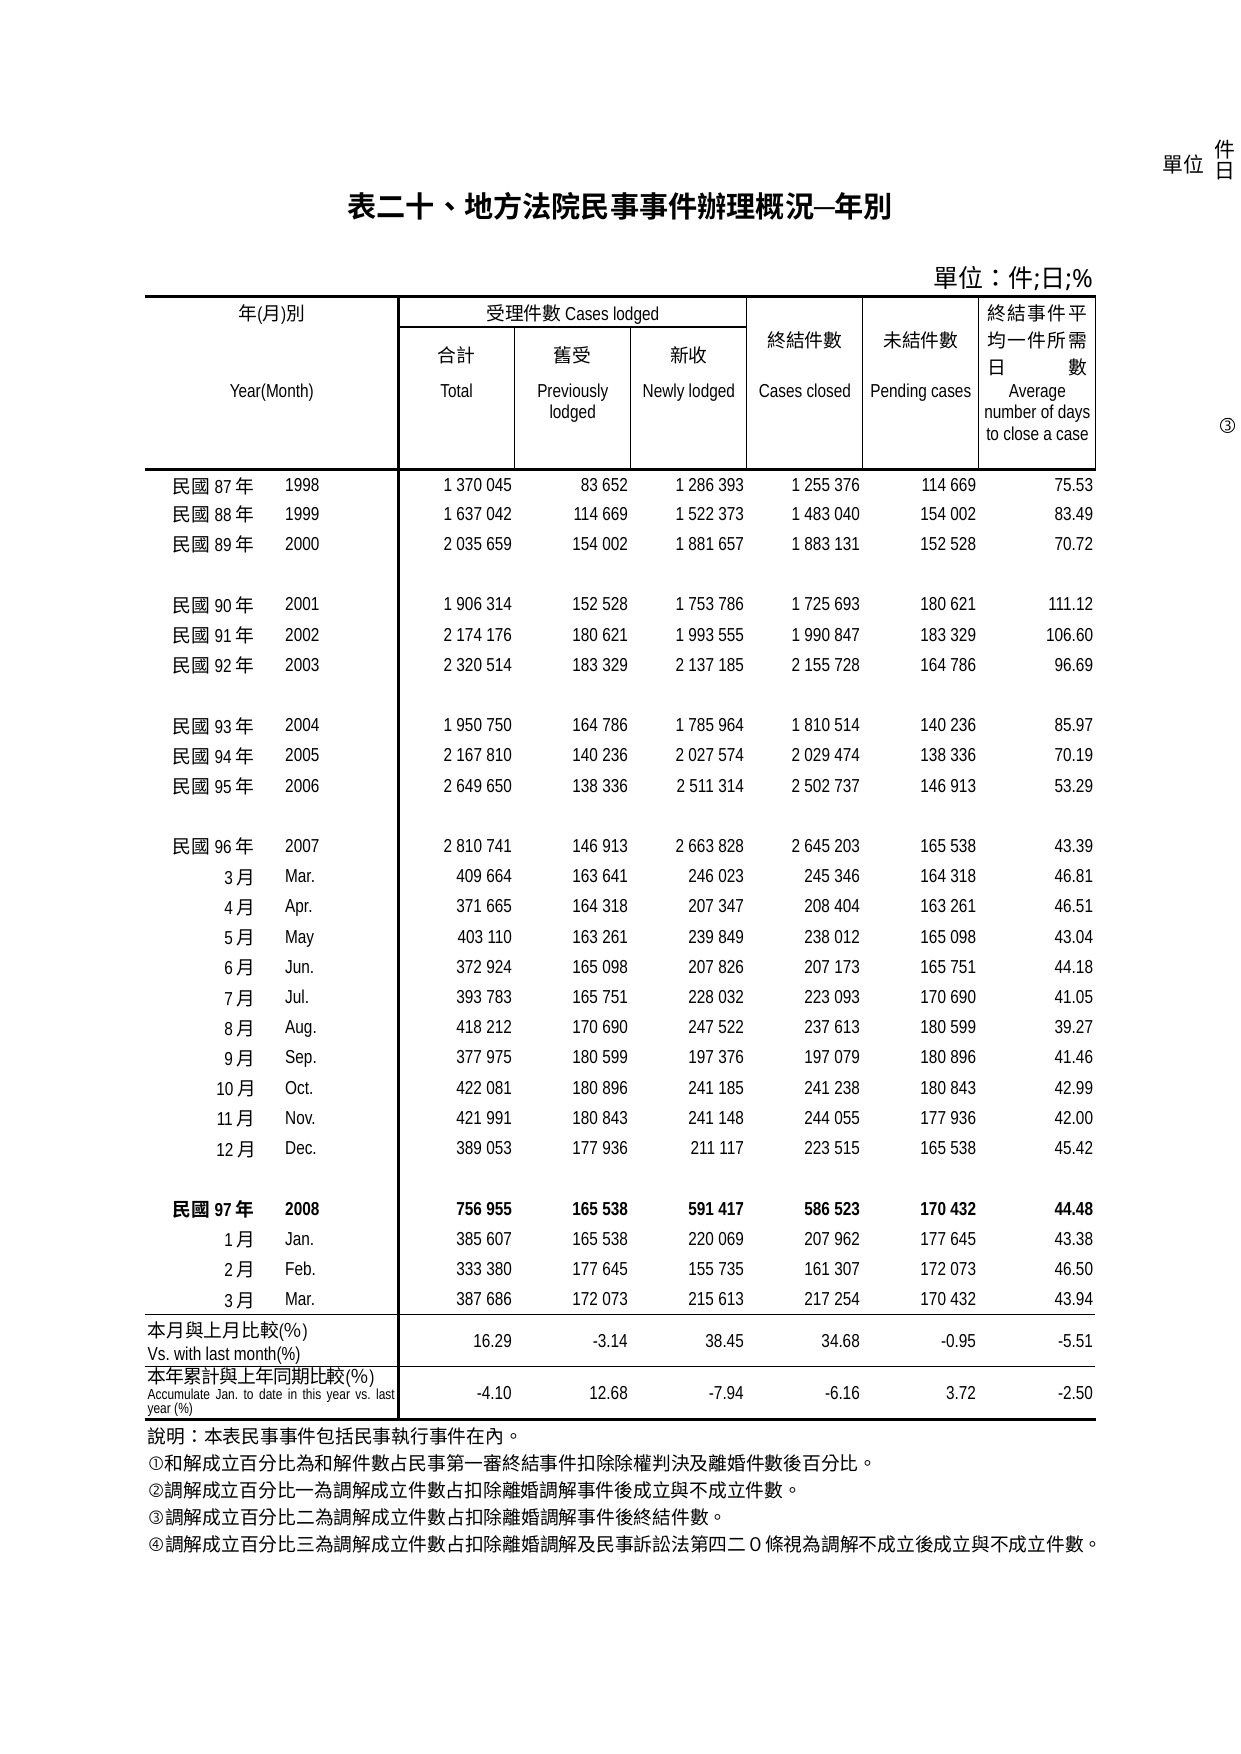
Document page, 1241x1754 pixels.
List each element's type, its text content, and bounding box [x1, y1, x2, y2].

table_cell Oct. [282, 1072, 397, 1102]
table_cell 43.94 [979, 1284, 1096, 1314]
table_cell 161 307 [747, 1254, 863, 1284]
table_cell 239 849 [631, 921, 747, 951]
table_cell -7.94 [631, 1367, 747, 1418]
table_cell 197 376 [631, 1042, 747, 1072]
table_cell Jul. [282, 982, 397, 1012]
table_cell Year(Month) [145, 380, 397, 468]
table_cell 164 318 [515, 891, 631, 921]
table_cell 177 936 [863, 1103, 979, 1133]
table_cell [145, 800, 282, 831]
table_cell [863, 559, 979, 589]
text 單位： [1162, 148, 1212, 173]
table_cell 170 432 [863, 1193, 979, 1223]
table_cell 164 318 [863, 861, 979, 891]
table_cell [515, 559, 631, 589]
table_cell 1 753 786 [631, 589, 747, 619]
table_cell 2 155 728 [747, 649, 863, 679]
table_cell 220 069 [631, 1223, 747, 1253]
table_cell 114 669 [515, 498, 631, 528]
table_cell 10月 [145, 1072, 282, 1102]
table_cell -4.10 [400, 1367, 514, 1418]
table_cell 177 645 [515, 1254, 631, 1284]
text 調解成立百分比三為調解成立件數占扣除離婚調解及民事訴訟法第四二０條視為調解不成立後成立與不成立件數。 [148, 1530, 1092, 1557]
table_cell [631, 1163, 747, 1193]
table_cell [631, 559, 747, 589]
table_cell 165 538 [515, 1223, 631, 1253]
table_cell 2 645 203 [747, 831, 863, 861]
table_cell 1 522 373 [631, 498, 747, 528]
table_cell 170 690 [515, 1012, 631, 1042]
text 調解成立百分比一為調解成立件數占扣除離婚調解事件後成立與不成立件數。 [148, 1476, 1092, 1503]
table_cell 1月 [145, 1223, 282, 1253]
table_cell [400, 800, 514, 831]
table_cell 228 032 [631, 982, 747, 1012]
table_cell 2003 [282, 649, 397, 679]
table_cell 165 538 [863, 1133, 979, 1163]
text 調解成立百分比二為調解成立件數占扣除離婚調解事件後終結件數。 [148, 1503, 1092, 1530]
table_cell 211 117 [631, 1133, 747, 1163]
text 和解成立百分比為和解件數占民事第一審終結事件扣除除權判決及離婚件數後百分比。 [148, 1448, 1092, 1476]
table_cell 165 098 [863, 921, 979, 951]
table_cell 172 073 [515, 1284, 631, 1314]
table_cell [631, 680, 747, 710]
table_cell Cases closed [747, 380, 862, 468]
table_cell 12.68 [515, 1367, 631, 1418]
table_cell 114 669 [863, 471, 979, 498]
table_cell [400, 559, 514, 589]
table_cell [979, 800, 1096, 831]
table_cell 180 896 [515, 1072, 631, 1102]
table_cell 247 522 [631, 1012, 747, 1042]
table_cell [282, 559, 397, 589]
table_cell 2000 [282, 529, 397, 559]
table_cell 244 055 [747, 1103, 863, 1133]
table_cell 377 975 [400, 1042, 514, 1072]
table_cell 241 148 [631, 1103, 747, 1133]
table_cell 207 347 [631, 891, 747, 921]
table_cell 1 286 393 [631, 471, 747, 498]
table_cell -0.95 [863, 1315, 979, 1366]
table_cell 1999 [282, 498, 397, 528]
table_cell 207 173 [747, 951, 863, 982]
table_cell 1 483 040 [747, 498, 863, 528]
table_cell 409 664 [400, 861, 514, 891]
table_cell 2007 [282, 831, 397, 861]
table_cell [400, 1163, 514, 1193]
table_cell 2004 [282, 710, 397, 740]
table_cell Total [400, 380, 514, 468]
table_cell 172 073 [863, 1254, 979, 1284]
table_cell [282, 680, 397, 710]
table_cell 舊受 [515, 328, 630, 379]
table_cell 146 913 [863, 770, 979, 800]
table_cell 2 511 314 [631, 770, 747, 800]
table_header 受理件數Cases lodged [400, 298, 746, 326]
table_cell 1 993 555 [631, 619, 747, 649]
table_cell 180 621 [863, 589, 979, 619]
table_cell 1 725 693 [747, 589, 863, 619]
table_cell 2 320 514 [400, 649, 514, 679]
table_header 終結件數 [747, 298, 862, 379]
table_cell [747, 680, 863, 710]
table_cell 215 613 [631, 1284, 747, 1314]
table_cell 180 896 [863, 1042, 979, 1072]
table_cell 44.18 [979, 951, 1096, 982]
table_cell 1 883 131 [747, 529, 863, 559]
table_cell [863, 800, 979, 831]
table_cell Jan. [282, 1223, 397, 1253]
table_cell Newly lodged [631, 380, 746, 468]
table_cell 111.12 [979, 589, 1096, 619]
table_cell [145, 1163, 282, 1193]
table_cell 70.72 [979, 529, 1096, 559]
table_cell Aug. [282, 1012, 397, 1042]
table_cell 223 093 [747, 982, 863, 1012]
table_cell 389 053 [400, 1133, 514, 1163]
table_cell 5月 [145, 921, 282, 951]
table_header 終結事件平均一件所需日數 [979, 298, 1095, 379]
table_cell 83 652 [515, 471, 631, 498]
text 件日 [1212, 139, 1240, 182]
table_cell 2 027 574 [631, 740, 747, 770]
table_cell 154 002 [863, 498, 979, 528]
table_cell Jun. [282, 951, 397, 982]
table_cell 70.19 [979, 740, 1096, 770]
table_cell 2005 [282, 740, 397, 770]
table_cell 183 329 [863, 619, 979, 649]
table_cell 241 185 [631, 1072, 747, 1102]
table_cell 民國 93年 [145, 710, 282, 740]
table_cell 合計 [400, 328, 514, 379]
table_cell 393 783 [400, 982, 514, 1012]
table_cell 民國 89年 [145, 529, 282, 559]
table_cell 2 167 810 [400, 740, 514, 770]
table_cell 241 238 [747, 1072, 863, 1102]
text 表二十、地方法院民事事件辦理概況─年別 [1162, 173, 1212, 181]
table_cell 3月 [145, 1284, 282, 1314]
table_cell 170 690 [863, 982, 979, 1012]
table_cell [282, 800, 397, 831]
table_cell 46.51 [979, 891, 1096, 921]
table_cell 民國 92年 [145, 649, 282, 679]
text 表二十、地方法院民事事件辦理概況─年別 [148, 183, 1092, 225]
table_cell 本年累計與上年同期比較(％) Accumulate Jan. to date in this year vs. last year (%) [145, 1367, 397, 1418]
table_cell [631, 800, 747, 831]
table_cell 3.72 [863, 1367, 979, 1418]
table_cell Mar. [282, 861, 397, 891]
table_cell 372 924 [400, 951, 514, 982]
table_cell 140 236 [515, 740, 631, 770]
table_cell 2 174 176 [400, 619, 514, 649]
table_cell 42.99 [979, 1072, 1096, 1102]
table_header 年(月)別 [1215, 419, 1240, 442]
table_cell 12月 [145, 1133, 282, 1163]
table_cell 43.39 [979, 831, 1096, 861]
table_cell 1 950 750 [400, 710, 514, 740]
table_cell 385 607 [400, 1223, 514, 1253]
table_cell 183 329 [515, 649, 631, 679]
table_cell 245 346 [747, 861, 863, 891]
table_cell 42.00 [979, 1103, 1096, 1133]
table_cell 1 255 376 [747, 471, 863, 498]
table_cell 41.46 [979, 1042, 1096, 1072]
table_cell [747, 559, 863, 589]
table_cell 2 137 185 [631, 649, 747, 679]
table_cell 164 786 [515, 710, 631, 740]
table_cell 177 936 [515, 1133, 631, 1163]
table_cell -6.16 [747, 1367, 863, 1418]
table_cell [863, 680, 979, 710]
table_cell 422 081 [400, 1072, 514, 1102]
table_cell 8月 [145, 1012, 282, 1042]
table_cell 民國 91年 [145, 619, 282, 649]
table_cell 民國 87年 [145, 471, 282, 498]
table_cell -3.14 [515, 1315, 631, 1366]
table_cell 46.50 [979, 1254, 1096, 1284]
table_cell 4月 [145, 891, 282, 921]
table_cell 152 528 [515, 589, 631, 619]
table_cell 41.05 [979, 982, 1096, 1012]
table_cell 新收 [631, 328, 746, 379]
table_cell 146 913 [515, 831, 631, 861]
table_header 年(月)別 [145, 298, 397, 379]
table_cell 34.68 [747, 1315, 863, 1366]
table_cell [400, 680, 514, 710]
table_cell 591 417 [631, 1193, 747, 1223]
table_cell [979, 1163, 1096, 1193]
table_header 未結件數 [863, 298, 978, 379]
table_cell 246 023 [631, 861, 747, 891]
table_cell 180 599 [863, 1012, 979, 1042]
table_cell [145, 559, 282, 589]
table_cell 756 955 [400, 1193, 514, 1223]
table_cell 180 843 [515, 1103, 631, 1133]
table_cell 106.60 [979, 619, 1096, 649]
table_cell 民國 88年 [145, 498, 282, 528]
table_cell 333 380 [400, 1254, 514, 1284]
table_cell 165 751 [863, 951, 979, 982]
table_cell 96.69 [979, 649, 1096, 679]
table_cell [515, 680, 631, 710]
table_cell 2001 [282, 589, 397, 619]
table_cell 民國 96年 [145, 831, 282, 861]
table_cell 民國 95年 [145, 770, 282, 800]
table_cell 237 613 [747, 1012, 863, 1042]
table_cell -2.50 [979, 1366, 1096, 1418]
text 說明：本表民事事件包括民事執行事件在內。 [148, 1421, 1092, 1448]
table_cell 165 751 [515, 982, 631, 1012]
table_cell Average number of days to close a case [979, 380, 1095, 468]
table_cell 1 990 847 [747, 619, 863, 649]
table_cell 163 261 [515, 921, 631, 951]
text 單位：件;日;% [148, 259, 1092, 295]
table_cell 民國 90年 [145, 589, 282, 619]
table_cell 9月 [145, 1042, 282, 1072]
table_cell 418 212 [400, 1012, 514, 1042]
table_cell 177 645 [863, 1223, 979, 1253]
table_cell 155 735 [631, 1254, 747, 1284]
table_cell 2008 [282, 1193, 397, 1223]
table_cell 138 336 [863, 740, 979, 770]
table_cell 2002 [282, 619, 397, 649]
table_cell 1998 [282, 471, 397, 498]
table_cell 403 110 [400, 921, 514, 951]
table_cell -5.51 [979, 1314, 1096, 1366]
table_cell Pending cases [863, 380, 978, 468]
table_cell 2 649 650 [400, 770, 514, 800]
table_cell [747, 1163, 863, 1193]
table_cell 45.42 [979, 1133, 1096, 1163]
table_cell 163 261 [863, 891, 979, 921]
table_cell 421 991 [400, 1103, 514, 1133]
table_cell 165 098 [515, 951, 631, 982]
table_cell 180 599 [515, 1042, 631, 1072]
table_cell 6月 [145, 951, 282, 982]
table_cell 38.45 [631, 1315, 747, 1366]
table_cell Mar. [282, 1284, 397, 1314]
table_cell [979, 559, 1096, 589]
table_cell 180 621 [515, 619, 631, 649]
table_cell 46.81 [979, 861, 1096, 891]
table_cell 85.97 [979, 710, 1096, 740]
table_cell Apr. [282, 891, 397, 921]
table_cell [863, 1163, 979, 1193]
table_cell 140 236 [863, 710, 979, 740]
table_cell 83.49 [979, 498, 1096, 528]
table_cell Sep. [282, 1042, 397, 1072]
table_cell [145, 680, 282, 710]
table_cell 1 881 657 [631, 529, 747, 559]
table_cell Nov. [282, 1103, 397, 1133]
table_cell [282, 1163, 397, 1193]
table_cell 180 843 [863, 1072, 979, 1102]
table_cell 2 663 828 [631, 831, 747, 861]
table_cell 民國 97年 [145, 1193, 282, 1223]
table_cell 2月 [145, 1254, 282, 1284]
table_cell 44.48 [979, 1193, 1096, 1223]
table_cell 16.29 [400, 1315, 514, 1366]
table_cell 2 810 741 [400, 831, 514, 861]
table_cell 207 826 [631, 951, 747, 982]
table_cell 152 528 [863, 529, 979, 559]
table_cell 164 786 [863, 649, 979, 679]
table_cell 53.29 [979, 770, 1096, 800]
table_cell 43.38 [979, 1223, 1096, 1253]
table_cell 207 962 [747, 1223, 863, 1253]
table_cell 217 254 [747, 1284, 863, 1314]
table_cell 223 515 [747, 1133, 863, 1163]
table_cell 11月 [145, 1103, 282, 1133]
table_cell 2 035 659 [400, 529, 514, 559]
table_cell 165 538 [863, 831, 979, 861]
table_cell 197 079 [747, 1042, 863, 1072]
table_cell 163 641 [515, 861, 631, 891]
table_cell 387 686 [400, 1284, 514, 1314]
table_cell 238 012 [747, 921, 863, 951]
table_cell [515, 800, 631, 831]
table_cell 39.27 [979, 1012, 1096, 1042]
table_cell 170 432 [863, 1284, 979, 1314]
table_cell 2006 [282, 770, 397, 800]
table_cell 154 002 [515, 529, 631, 559]
table_cell 165 538 [515, 1193, 631, 1223]
table_cell May [282, 921, 397, 951]
table_cell 2 502 737 [747, 770, 863, 800]
table_cell 7月 [145, 982, 282, 1012]
table_cell 138 336 [515, 770, 631, 800]
table_cell 1 637 042 [400, 498, 514, 528]
table_cell 2 029 474 [747, 740, 863, 770]
table_cell 371 665 [400, 891, 514, 921]
table_cell 1 810 514 [747, 710, 863, 740]
table_cell 1 906 314 [400, 589, 514, 619]
table_cell Previously lodged [515, 380, 630, 468]
table_cell 3月 [145, 861, 282, 891]
table_cell 208 404 [747, 891, 863, 921]
table_cell Feb. [282, 1254, 397, 1284]
table_cell 本月與上月比較(％) Vs. with last month(%) [145, 1315, 397, 1366]
table_cell 1 785 964 [631, 710, 747, 740]
table_cell 43.04 [979, 921, 1096, 951]
table_cell 586 523 [747, 1193, 863, 1223]
table_cell [515, 1163, 631, 1193]
table_cell [979, 680, 1096, 710]
table_cell 民國 94年 [145, 740, 282, 770]
table_cell [747, 800, 863, 831]
table_cell 75.53 [979, 471, 1096, 498]
table_cell 1 370 045 [400, 471, 514, 498]
table_cell Dec. [282, 1133, 397, 1163]
